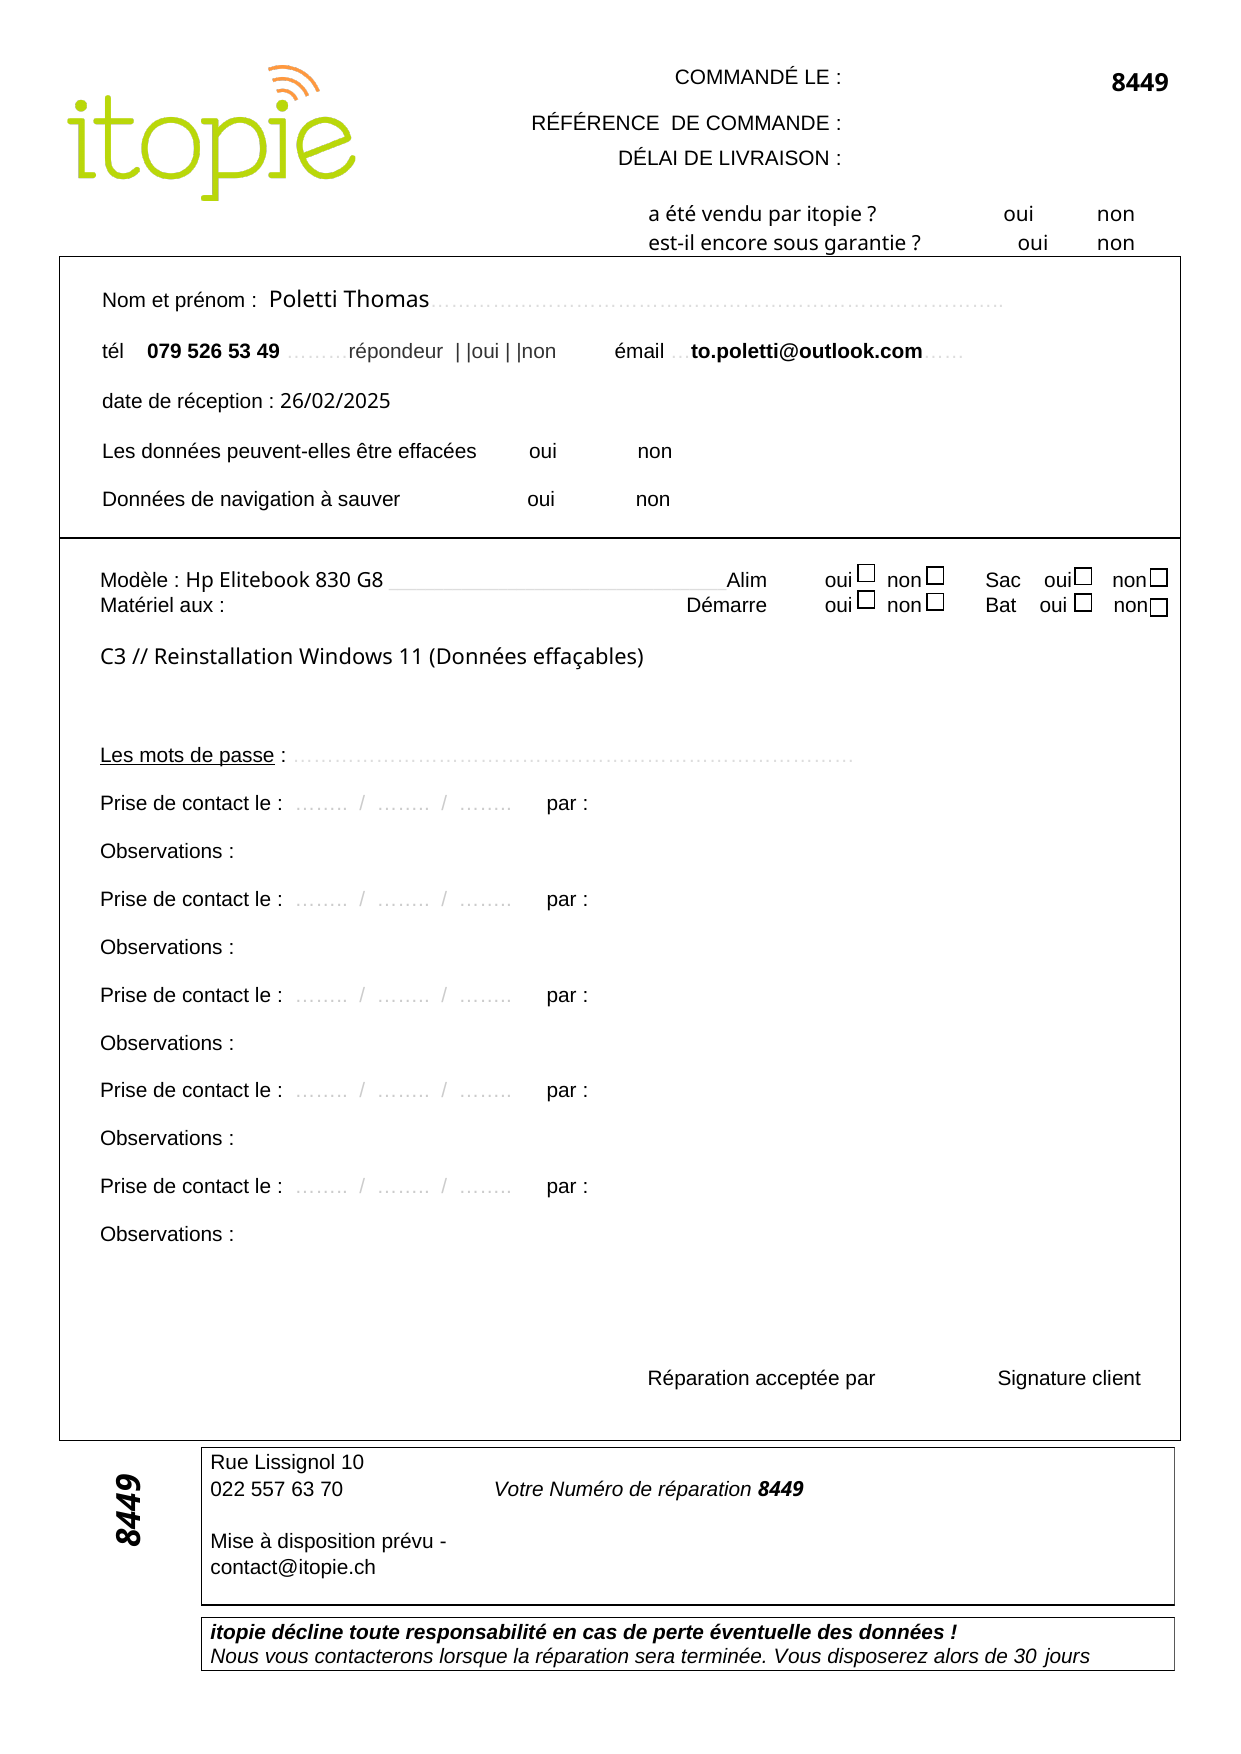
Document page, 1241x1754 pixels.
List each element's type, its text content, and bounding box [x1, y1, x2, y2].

text Modèle : Hp Elitebook 830 G8 Alim oui non Sac oui non [948, 562, 1180, 590]
text Prise de contact le : …….. / …….. / …….. par : [60, 1171, 1180, 1198]
table_header 8449 [847, 59, 1180, 104]
table_cell RÉFÉRENCE DE COMMANDE : [490, 105, 847, 140]
text date de réception : 26/02/2025 [60, 383, 1180, 415]
text Réparation acceptée par Signature client [60, 1363, 1180, 1390]
text Modèle : Hp Elitebook 830 G8 Alim oui non Sac oui non [879, 562, 925, 590]
text Prise de contact le : …….. / …….. / …….. par : [60, 788, 1180, 815]
table_cell [847, 140, 1180, 175]
table_cell DÉLAI DE LIVRAISON : [490, 140, 847, 175]
picture [67, 65, 356, 201]
text Nom et prénom : Poletti Thomas……………………………………………………………………….. [60, 280, 1180, 314]
table_header Rue Lissignol 10 022 557 63 70 Votre Numéro de réparation 8449 Mise à disposition prévu - contact@itopie.ch [195, 1441, 1180, 1611]
table_cell itopie décline toute responsabilité en cas de perte éventuelle des données ! Nous vous contacterons lorsque la réparation sera terminée. Vous disposerez alors de 30 jours [195, 1611, 1180, 1677]
text Les mots de passe : ……………………………………………………………………… [60, 740, 1180, 767]
table_cell [847, 105, 1180, 140]
text Prise de contact le : …….. / …….. / …….. par : [60, 1075, 1180, 1102]
text Données de navigation à sauver oui non [60, 484, 1180, 511]
text a été vendu par itopie ? oui non [59, 199, 1181, 228]
table_header COMMANDÉ LE : [490, 59, 847, 104]
text Matériel aux : Démarre oui non Bat oui non [60, 590, 1180, 617]
text Observations : [60, 836, 1180, 863]
text Observations : [60, 931, 1180, 958]
text Observations : [60, 1219, 1180, 1246]
text Prise de contact le : …….. / …….. / …….. par : [60, 979, 1180, 1006]
text est-il encore sous garantie ? oui non [59, 228, 1181, 256]
text Prise de contact le : …….. / …….. / …….. par : [60, 883, 1180, 911]
text C3 // Reinstallation Windows 11 (Données effaçables) [60, 638, 1180, 671]
text Modèle : Hp Elitebook 830 G8 Alim oui non Sac oui non [60, 562, 856, 590]
text Observations : [60, 1027, 1180, 1054]
text Observations : [60, 1123, 1180, 1150]
table_header 8449 [59, 1441, 195, 1677]
text tél 079 526 53 49 ………répondeur | |oui | |non émail …to.poletti@outlook.com…… [60, 335, 1180, 362]
text Les données peuvent-elles être effacées oui non [60, 436, 1180, 463]
